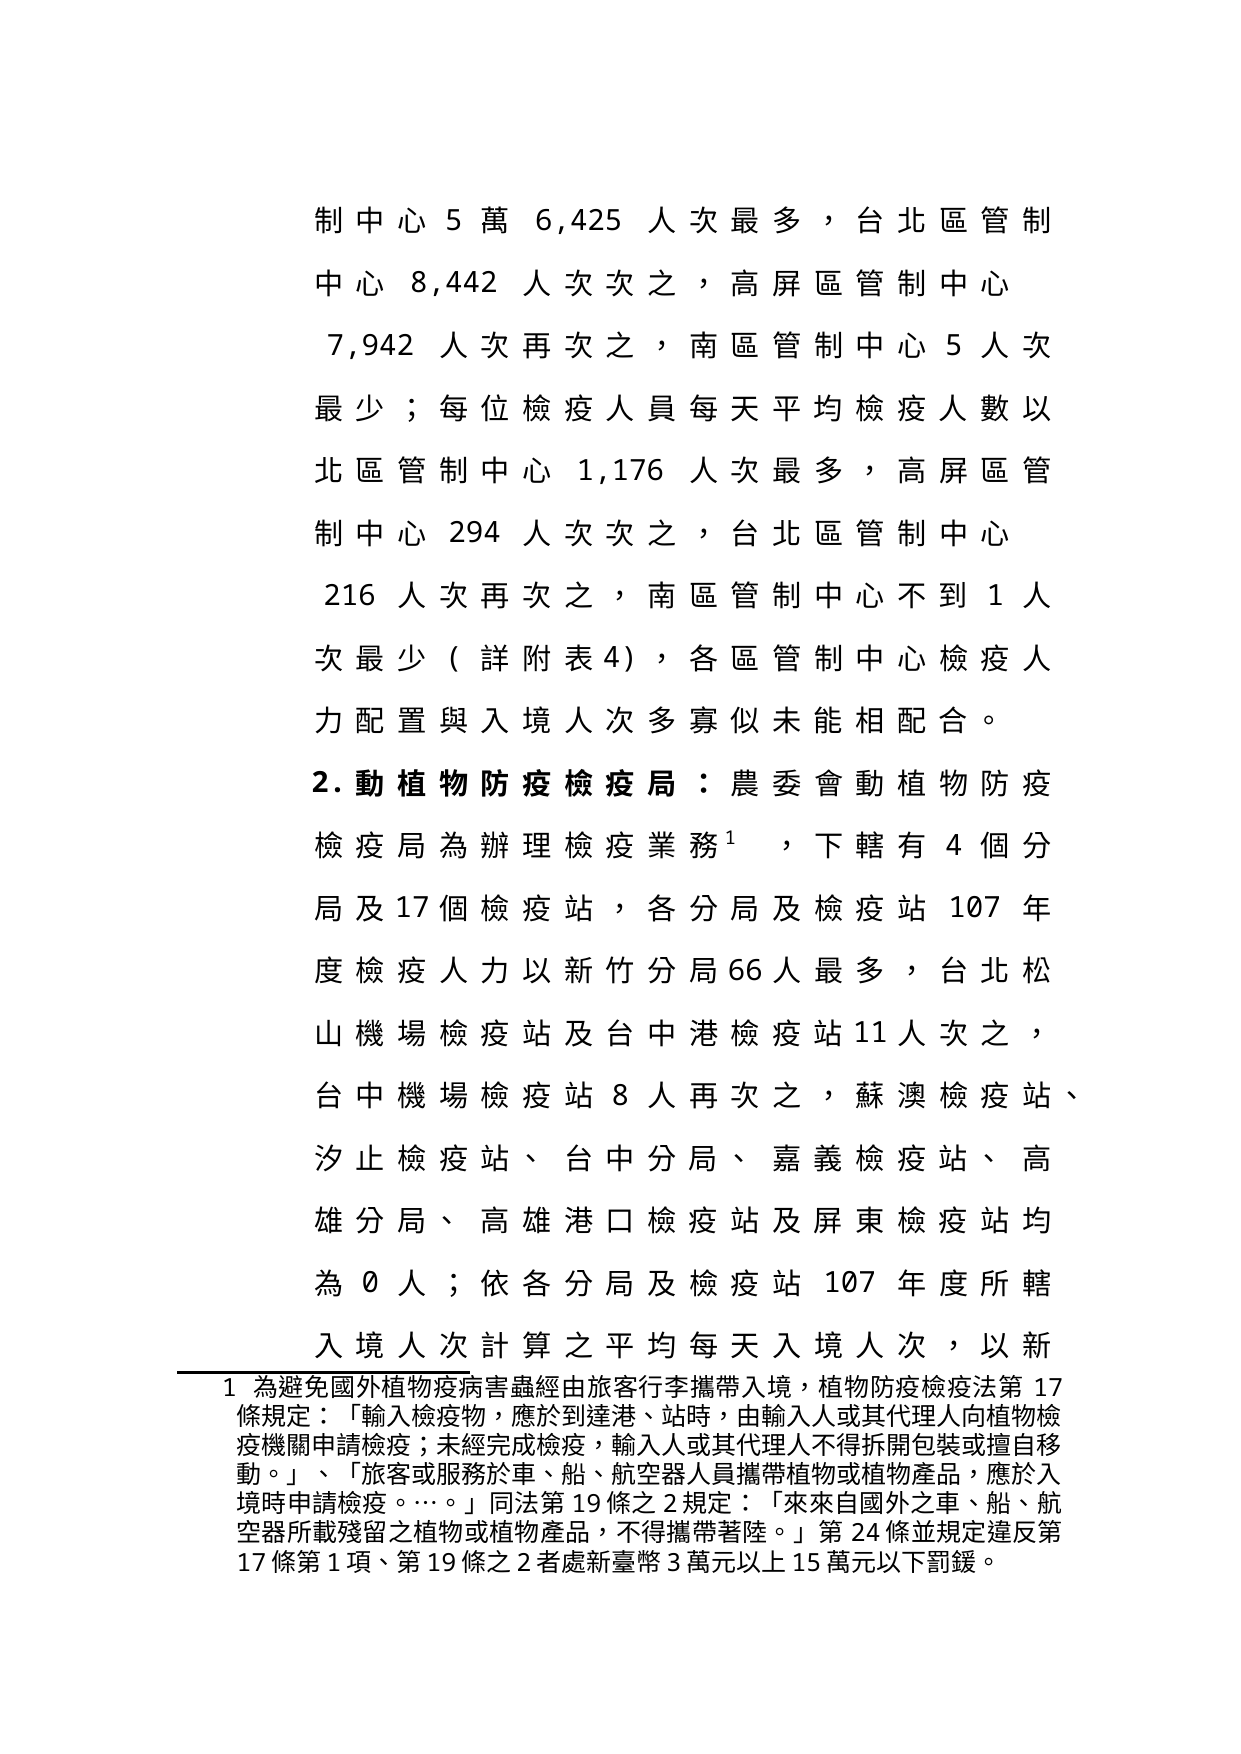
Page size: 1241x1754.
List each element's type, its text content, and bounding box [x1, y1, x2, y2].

text 制中心5萬6,425人次最多，台北區管制中心8,442人次次之，高屏區管制中心7,942人次再次之，南區管制中心5人次最少；每位檢疫人員每天平均檢疫人數以北區管制中心1,176人次最多，高屏區管制中心294人次次之，台北區管制中心216人次再次之，南區管制中心不到1人次最少(詳附表4)，各區管制中心檢疫人力配置與入境人次多寡似未能相配合。 [271, 177, 1058, 740]
text 為避免國外植物疫病害蟲經由旅客行李攜帶入境，植物防疫檢疫法第17條規定：「輸入檢疫物，應於到達港、站時，由輸入人或其代理人向植物檢疫機關申請檢疫；未經完成檢疫，輸入人或其代理人不得拆開包裝或擅自移動。」、「旅客或服務於車、船、航空器人員攜帶植物或植物產品，應於入境時申請檢疫。…。」同法第19條之2規定：「來來自國外之車、船、航空器所載殘留之植物或植物產品，不得攜帶著陸。」第24條並規定違反第17條第1項、第19條之2者處新臺幣3萬元以上15萬元以下罰鍰。 [222, 1373, 1063, 1577]
text 2.動植物防疫檢疫局：農委會動植物防疫檢疫局為辦理檢疫業務，下轄有4個分局及17個檢疫站，各分局及檢疫站107年度檢疫人力以新竹分局66人最多，台北松山機場檢疫站及台中港檢疫站11人次之，台中機場檢疫站8人再次之，蘇澳檢疫站、汐止檢疫站、台中分局、嘉義檢疫站、高雄分局、高雄港口檢疫站及屏東檢疫站均為0人；依各分局及檢疫站107年度所轄入境人次計算之平均每天入境人次，以新竹分局6萬3,107人次最多，高雄機場檢疫站7,717人次次之，台北松山機場檢疫站4,400人次再次之；每位檢疫人員每天平均檢疫人次以高雄機場檢疫站1,929人次最多，新竹分局956人次次之，金門檢疫站873人次再次之，爰此，相關檢疫人力配置似有未能與入境人次多寡相配合之情形(詳附表5)。 [271, 740, 1058, 1365]
